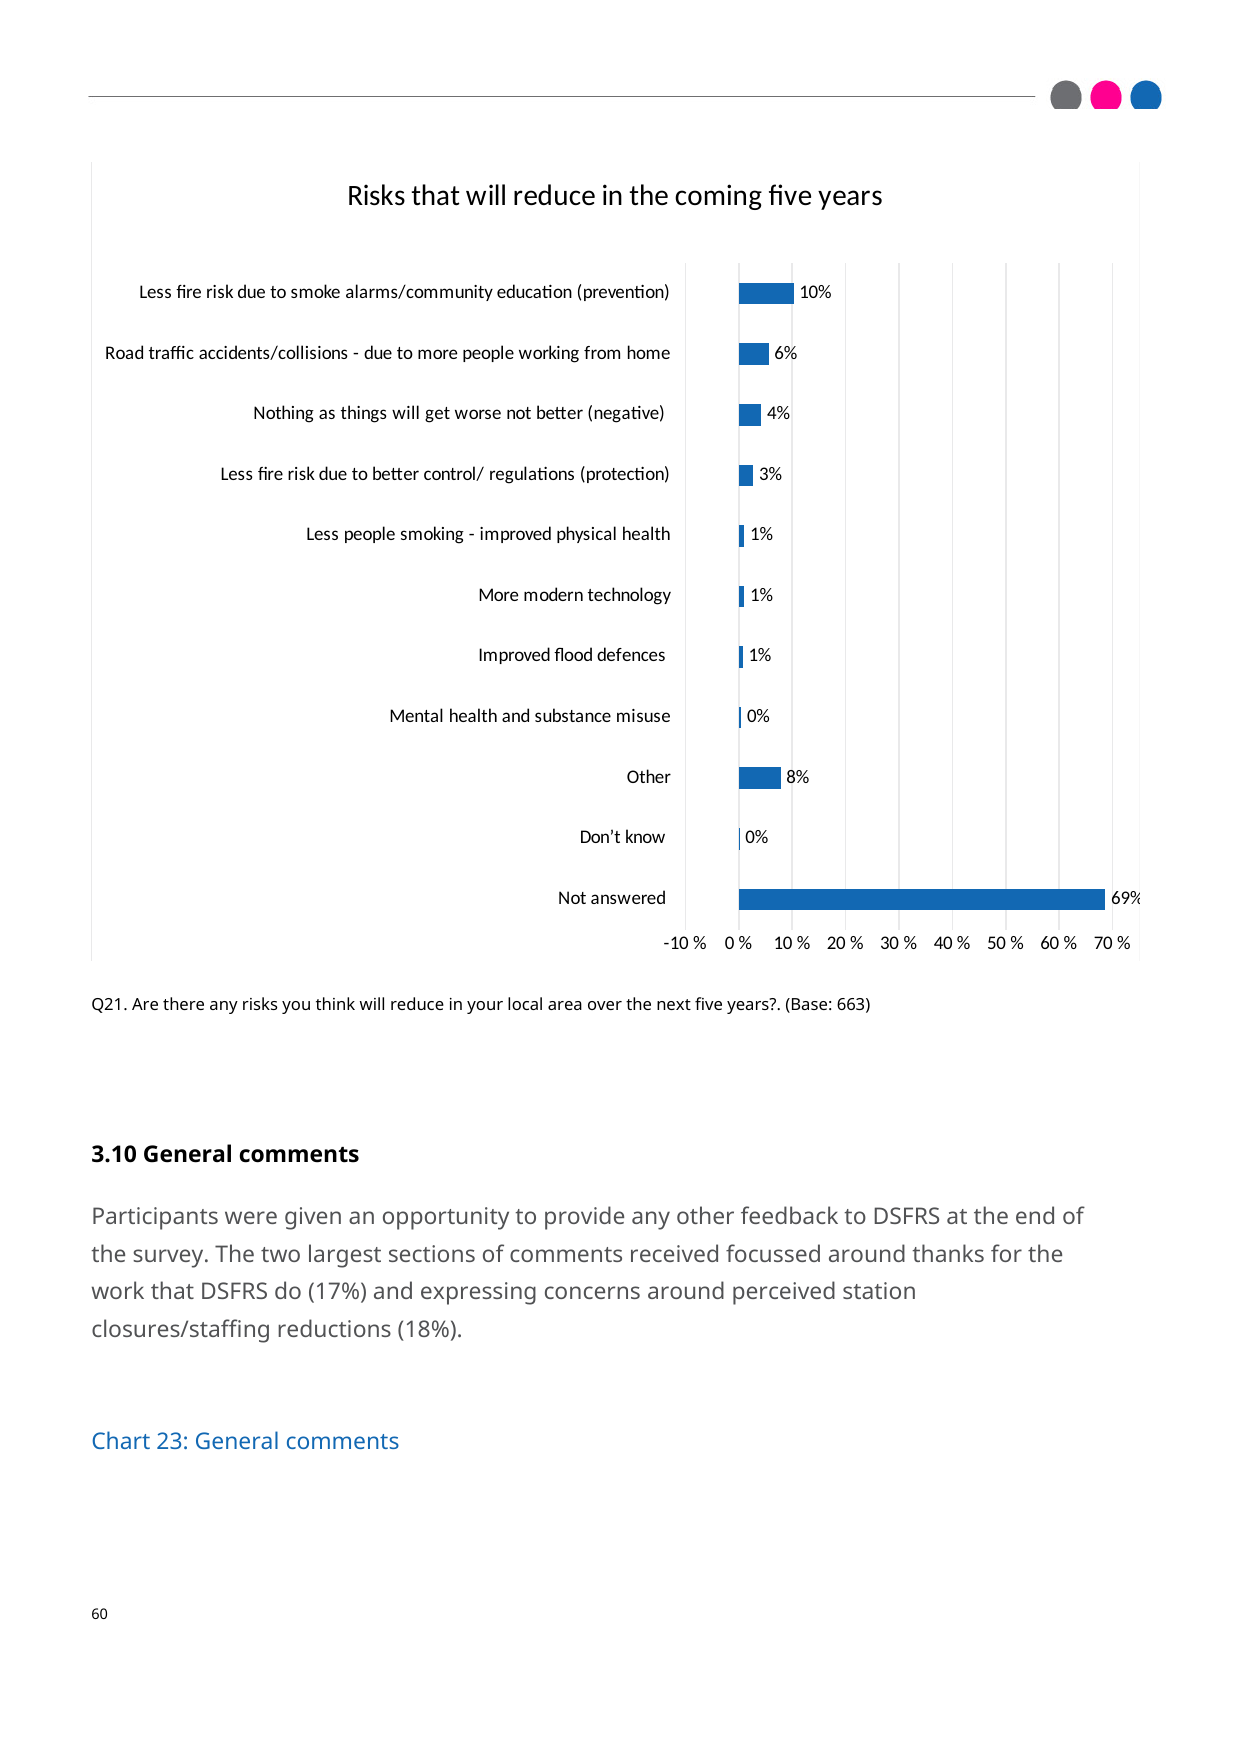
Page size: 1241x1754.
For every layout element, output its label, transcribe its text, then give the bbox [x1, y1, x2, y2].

text Q21. Are there any risks you think will reduce in your local area over the next five years?. (Base: 663) [91, 992, 1090, 1015]
subtitle 3.10 General comments [91, 1137, 1090, 1169]
text Chart 23: General comments [91, 1425, 1090, 1456]
text Participants were given an opportunity to provide any other feedback to DSFRS at the end of the survey. The two largest sections of comments received focussed around thanks for the work that DSFRS do (17%) and expressing concerns around perceived station closures/staffing reductions (18%). [91, 1200, 1090, 1344]
